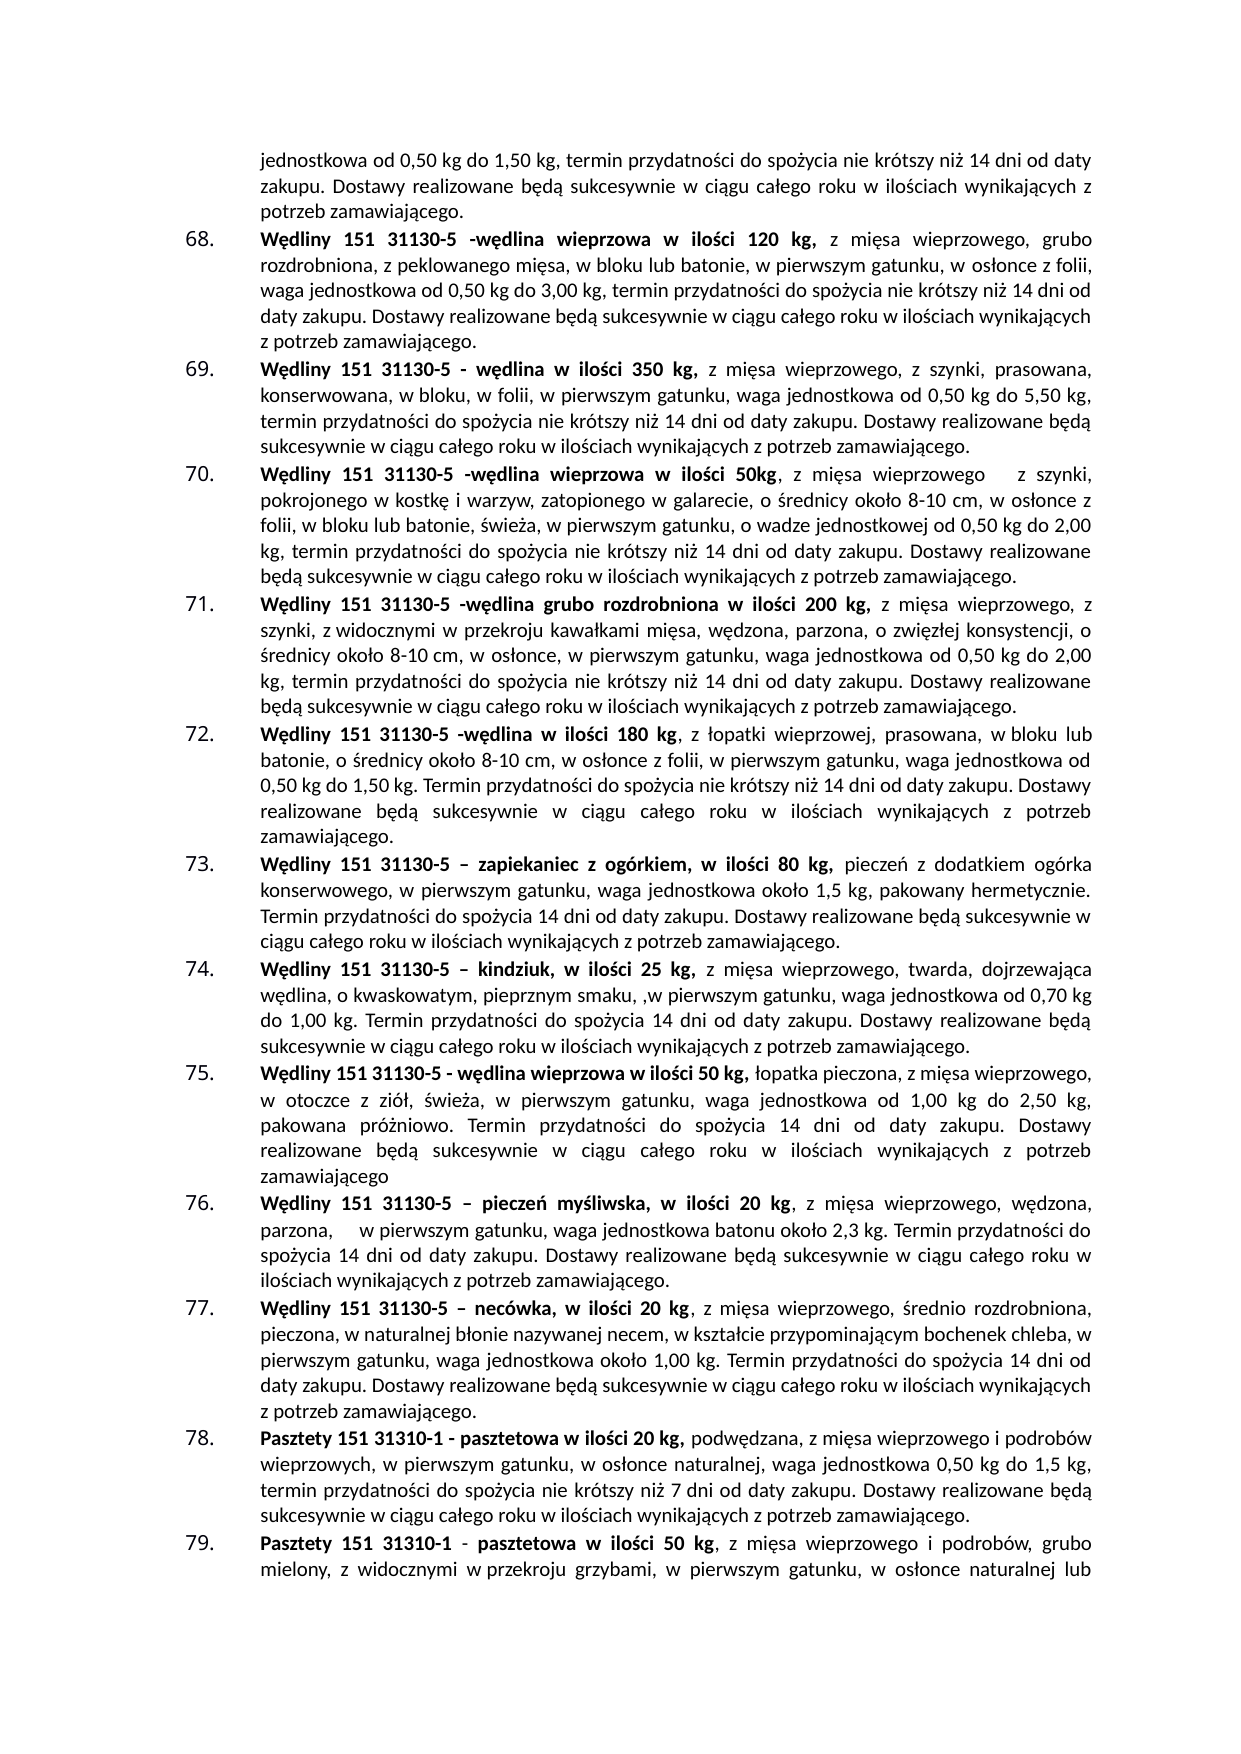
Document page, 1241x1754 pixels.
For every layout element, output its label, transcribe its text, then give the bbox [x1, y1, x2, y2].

list Wędliny 151 31130-5 -wędlina wieprzowa w ilości 50kg, z mięsa wieprzowego z szynki, pokrojonego w kostkę i warzyw, zatopionego w galarecie, o średnicy około 8-10 cm, w osłonce z folii, w bloku lub batonie, świeża, w pierwszym gatunku, o wadze jednostkowej od 0,50 kg do 2,00 kg, termin przydatności do spożycia nie krótszy niż 14 dni od daty zakupu. Dostawy realizowane będą sukcesywnie w ciągu całego roku w ilościach wynikających z potrzeb zamawiającego. [185, 459, 1093, 589]
list jednostkowa od 0,50 kg do 1,50 kg, termin przydatności do spożycia nie krótszy niż 14 dni od daty zakupu. Dostawy realizowane będą sukcesywnie w ciągu całego roku w ilościach wynikających z potrzeb zamawiającego. [185, 148, 1093, 224]
list Wędliny 151 31130-5 -wędlina w ilości 180 kg, z łopatki wieprzowej, prasowana, w bloku lub batonie, o średnicy około 8-10 cm, w osłonce z folii, w pierwszym gatunku, waga jednostkowa od 0,50 kg do 1,50 kg. Termin przydatności do spożycia nie krótszy niż 14 dni od daty zakupu. Dostawy realizowane będą sukcesywnie w ciągu całego roku w ilościach wynikających z potrzeb zamawiającego. [185, 719, 1093, 849]
list Wędliny 151 31130-5 – kindziuk, w ilości 25 kg, z mięsa wieprzowego, twarda, dojrzewająca wędlina, o kwaskowatym, pieprznym smaku, ,w pierwszym gatunku, waga jednostkowa od 0,70 kg do 1,00 kg. Termin przydatności do spożycia 14 dni od daty zakupu. Dostawy realizowane będą sukcesywnie w ciągu całego roku w ilościach wynikających z potrzeb zamawiającego. [185, 954, 1093, 1058]
list Wędliny 151 31130-5 - wędlina w ilości 350 kg, z mięsa wieprzowego, z szynki, prasowana, konserwowana, w bloku, w folii, w pierwszym gatunku, waga jednostkowa od 0,50 kg do 5,50 kg, termin przydatności do spożycia nie krótszy niż 14 dni od daty zakupu. Dostawy realizowane będą sukcesywnie w ciągu całego roku w ilościach wynikających z potrzeb zamawiającego. [185, 354, 1093, 459]
list Pasztety 151 31310-1 - pasztetowa w ilości 20 kg, podwędzana, z mięsa wieprzowego i podrobów wieprzowych, w pierwszym gatunku, w osłonce naturalnej, waga jednostkowa 0,50 kg do 1,5 kg, termin przydatności do spożycia nie krótszy niż 7 dni od daty zakupu. Dostawy realizowane będą sukcesywnie w ciągu całego roku w ilościach wynikających z potrzeb zamawiającego. [185, 1423, 1093, 1528]
list Pasztety 151 31310-1 - pasztetowa w ilości 50 kg, z mięsa wieprzowego i podrobów, grubo mielony, z widocznymi w przekroju grzybami, w pierwszym gatunku, w osłonce naturalnej lub [185, 1528, 1093, 1582]
list Wędliny 151 31130-5 -wędlina grubo rozdrobniona w ilości 200 kg, z mięsa wieprzowego, z szynki, z widocznymi w przekroju kawałkami mięsa, wędzona, parzona, o zwięzłej konsystencji, o średnicy około 8-10 cm, w osłonce, w pierwszym gatunku, waga jednostkowa od 0,50 kg do 2,00 kg, termin przydatności do spożycia nie krótszy niż 14 dni od daty zakupu. Dostawy realizowane będą sukcesywnie w ciągu całego roku w ilościach wynikających z potrzeb zamawiającego. [185, 589, 1093, 719]
list Wędliny 151 31130-5 -wędlina wieprzowa w ilości 120 kg, z mięsa wieprzowego, grubo rozdrobniona, z peklowanego mięsa, w bloku lub batonie, w pierwszym gatunku, w osłonce z folii, waga jednostkowa od 0,50 kg do 3,00 kg, termin przydatności do spożycia nie krótszy niż 14 dni od daty zakupu. Dostawy realizowane będą sukcesywnie w ciągu całego roku w ilościach wynikających z potrzeb zamawiającego. [185, 224, 1093, 354]
list Wędliny 151 31130-5 – zapiekaniec z ogórkiem, w ilości 80 kg, pieczeń z dodatkiem ogórka konserwowego, w pierwszym gatunku, waga jednostkowa około 1,5 kg, pakowany hermetycznie. Termin przydatności do spożycia 14 dni od daty zakupu. Dostawy realizowane będą sukcesywnie w ciągu całego roku w ilościach wynikających z potrzeb zamawiającego. [185, 849, 1093, 954]
list Wędliny 151 31130-5 – necówka, w ilości 20 kg, z mięsa wieprzowego, średnio rozdrobniona, pieczona, w naturalnej błonie nazywanej necem, w kształcie przypominającym bochenek chleba, w pierwszym gatunku, waga jednostkowa około 1,00 kg. Termin przydatności do spożycia 14 dni od daty zakupu. Dostawy realizowane będą sukcesywnie w ciągu całego roku w ilościach wynikających z potrzeb zamawiającego. [185, 1293, 1093, 1423]
list Wędliny 151 31130-5 - wędlina wieprzowa w ilości 50 kg, łopatka pieczona, z mięsa wieprzowego, w otoczce z ziół, świeża, w pierwszym gatunku, waga jednostkowa od 1,00 kg do 2,50 kg, pakowana próżniowo. Termin przydatności do spożycia 14 dni od daty zakupu. Dostawy realizowane będą sukcesywnie w ciągu całego roku w ilościach wynikających z potrzeb zamawiającego [185, 1058, 1093, 1188]
list Wędliny 151 31130-5 – pieczeń myśliwska, w ilości 20 kg, z mięsa wieprzowego, wędzona, parzona, w pierwszym gatunku, waga jednostkowa batonu około 2,3 kg. Termin przydatności do spożycia 14 dni od daty zakupu. Dostawy realizowane będą sukcesywnie w ciągu całego roku w ilościach wynikających z potrzeb zamawiającego. [185, 1188, 1093, 1293]
